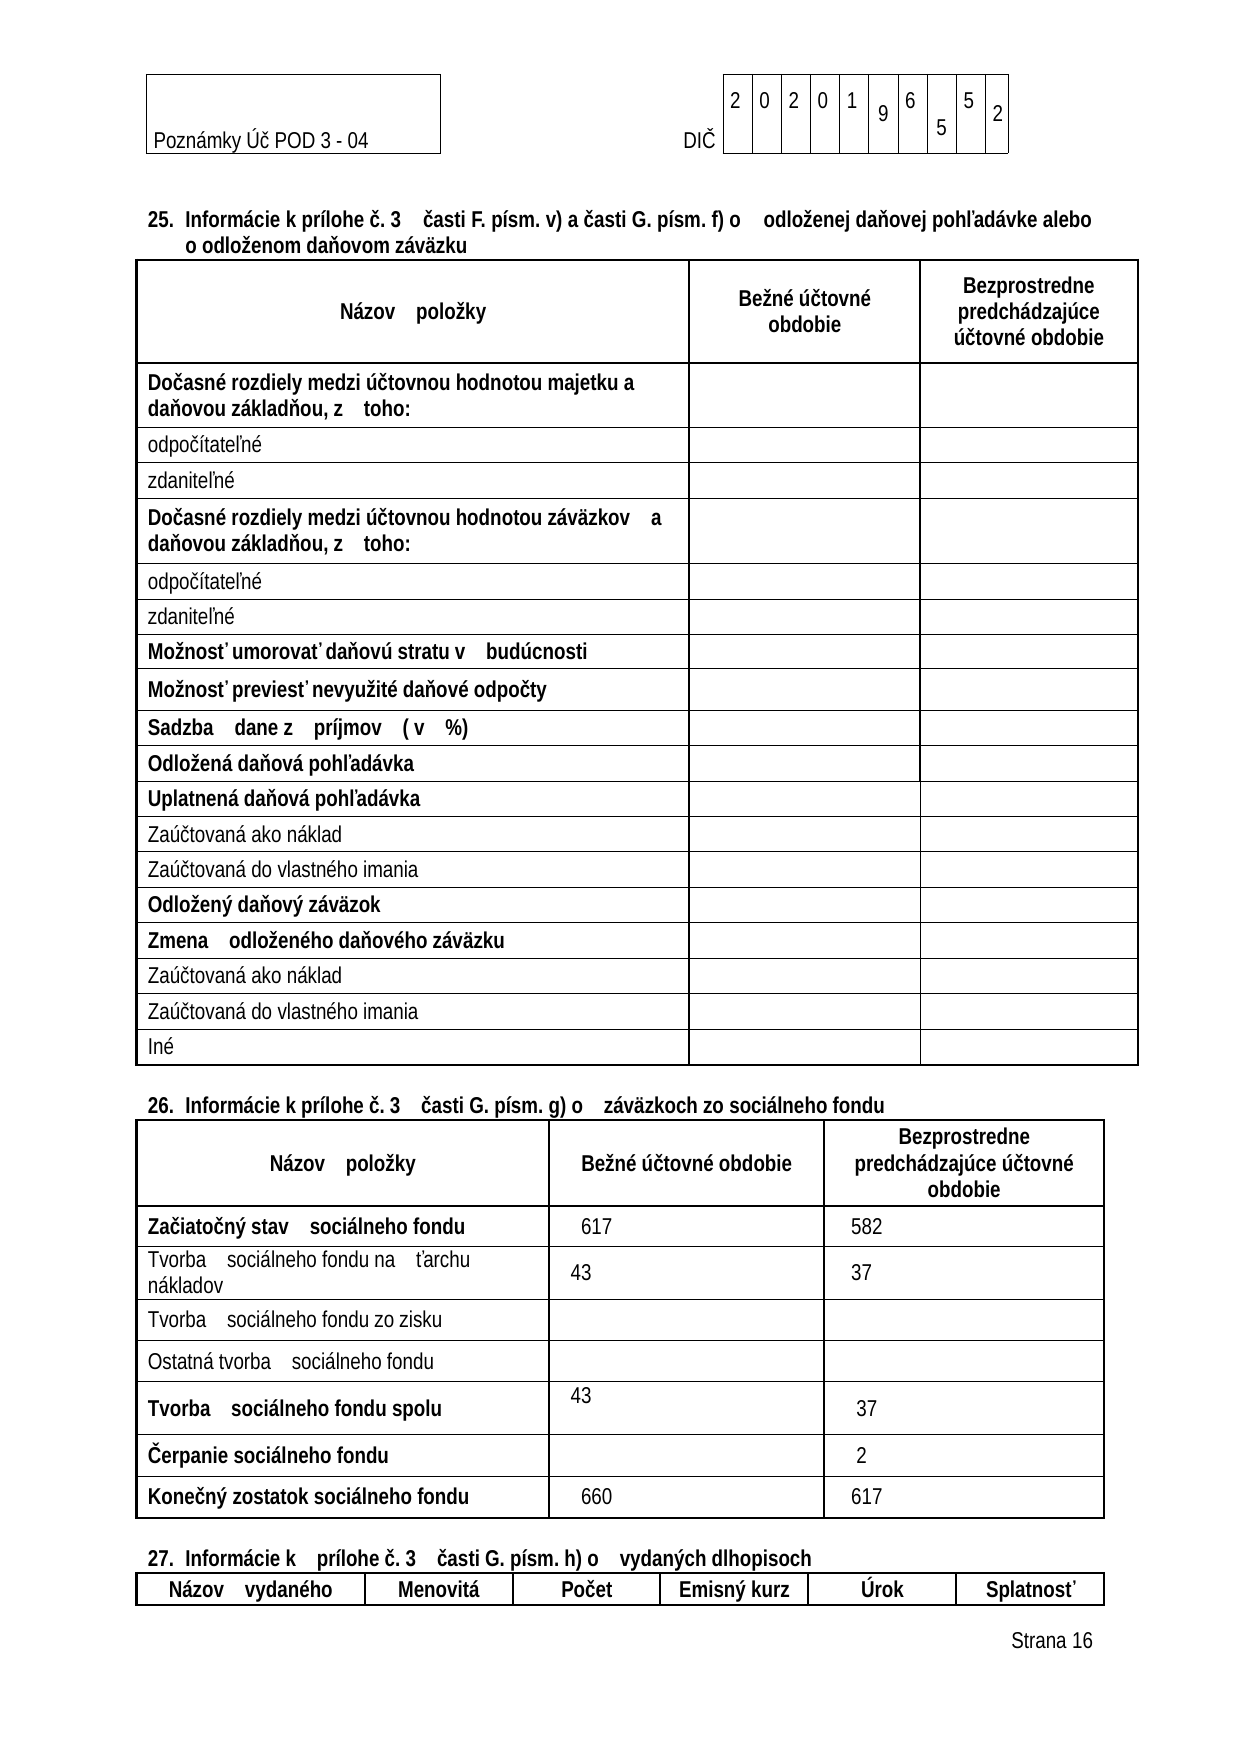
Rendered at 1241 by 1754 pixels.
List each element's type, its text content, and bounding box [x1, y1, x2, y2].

table_header Bezprostredne predchádzajúce účtovné obdobie [921, 261, 1137, 362]
table_cell [921, 923, 1137, 958]
table_cell [921, 959, 1137, 993]
table_cell 617 [825, 1477, 1103, 1517]
table_cell [690, 923, 920, 958]
table_cell [921, 428, 1137, 462]
title Informácie k prílohe č. 3 časti F. písm. v) a časti G. písm. f) o odloženej daňovej pohľadávke alebo o odloženom daňovom záväzku [148, 206, 1093, 258]
table_cell [690, 669, 919, 710]
table_cell [690, 817, 920, 851]
table_cell 617 [550, 1207, 823, 1246]
table_cell [690, 888, 920, 922]
table_cell [921, 1030, 1137, 1064]
table_cell [690, 782, 920, 816]
table_cell [921, 600, 1137, 634]
table_header Názov vydaného [138, 1574, 364, 1604]
table_cell [921, 746, 1137, 781]
table_cell Zaúčtovaná do vlastného imania [138, 994, 688, 1028]
table_cell [921, 635, 1137, 668]
table_cell [921, 994, 1137, 1028]
table_cell Možnosť umorovať daňovú stratu v budúcnosti [138, 635, 688, 668]
table_cell Dočasné rozdiely medzi účtovnou hodnotou záväzkov a daňovou základňou, z toho: [138, 499, 688, 563]
table_cell [690, 959, 920, 993]
table_cell Iné [138, 1030, 688, 1064]
table_cell Tvorba sociálneho fondu na ťarchu nákladov [138, 1247, 548, 1299]
table_cell [921, 463, 1137, 497]
table_cell 2 [825, 1435, 1103, 1476]
table_cell [690, 1030, 920, 1064]
table_cell [921, 499, 1137, 563]
table_cell [921, 669, 1137, 710]
table_cell Uplatnená daňová pohľadávka [138, 782, 688, 816]
table_cell 43 [550, 1247, 823, 1299]
table_cell Zaúčtovaná ako náklad [138, 959, 688, 993]
table_cell 660 [550, 1477, 823, 1517]
table_cell [690, 428, 919, 462]
table_header Bezprostredne predchádzajúce účtovné obdobie [825, 1121, 1103, 1204]
table_cell [921, 852, 1137, 887]
table_cell [921, 564, 1137, 598]
table_cell 43 [550, 1382, 823, 1434]
table_cell Zaúčtovaná do vlastného imania [138, 852, 688, 887]
table_header Bežné účtovné obdobie [690, 261, 919, 362]
table_cell odpočítateľné [138, 564, 688, 598]
table_header Počet [514, 1574, 659, 1604]
table_cell [690, 746, 919, 781]
table_cell [690, 635, 919, 668]
table_cell Odložená daňová pohľadávka [138, 746, 688, 781]
table_header Bežné účtovné obdobie [550, 1121, 823, 1204]
table_cell zdaniteľné [138, 463, 688, 497]
table_cell zdaniteľné [138, 600, 688, 634]
table_cell [921, 782, 1137, 816]
table_cell odpočítateľné [138, 428, 688, 462]
table_cell [690, 994, 920, 1028]
table_cell Dočasné rozdiely medzi účtovnou hodnotou majetku a daňovou základňou, z toho: [138, 364, 688, 427]
table_cell [690, 499, 919, 563]
table_header Názov položky [138, 1121, 548, 1204]
table_cell 37 [825, 1247, 1103, 1299]
table_cell Odložený daňový záväzok [138, 888, 688, 922]
table_cell Možnosť previesť nevyužité daňové odpočty [138, 669, 688, 710]
table_cell Začiatočný stav sociálneho fondu [138, 1207, 548, 1246]
table_cell [690, 711, 919, 745]
table_cell [690, 564, 919, 598]
table_header Emisný kurz [661, 1574, 807, 1604]
table_cell [550, 1341, 823, 1381]
table_header Menovitá [366, 1574, 512, 1604]
table_cell Zaúčtovaná ako náklad [138, 817, 688, 851]
table_cell [921, 888, 1137, 922]
title Informácie k prílohe č. 3 časti G. písm. h) o vydaných dlhopisoch [148, 1545, 1093, 1572]
table_cell Sadzba dane z príjmov ( v %) [138, 711, 688, 745]
table_cell [690, 364, 919, 427]
table_header Splatnosť [957, 1574, 1103, 1604]
table_cell Tvorba sociálneho fondu zo zisku [138, 1300, 548, 1340]
table_cell [921, 817, 1137, 851]
table_cell [690, 600, 919, 634]
table_cell Zmena odloženého daňového záväzku [138, 923, 688, 958]
table_cell [921, 711, 1137, 745]
table_cell [825, 1300, 1103, 1340]
table_header Názov položky [138, 261, 688, 362]
table_cell Tvorba sociálneho fondu spolu [138, 1382, 548, 1434]
table_cell [690, 463, 919, 497]
table_header Úrok [809, 1574, 955, 1604]
table_cell [550, 1435, 823, 1476]
table_cell 37 [825, 1382, 1103, 1434]
table_cell Čerpanie sociálneho fondu [138, 1435, 548, 1476]
table_cell [690, 852, 920, 887]
table_cell 582 [825, 1207, 1103, 1246]
table_cell Konečný zostatok sociálneho fondu [138, 1477, 548, 1517]
table_cell [921, 364, 1137, 427]
table_cell Ostatná tvorba sociálneho fondu [138, 1341, 548, 1381]
table_cell [550, 1300, 823, 1340]
table_cell [825, 1341, 1103, 1381]
title Informácie k prílohe č. 3 časti G. písm. g) o záväzkoch zo sociálneho fondu [148, 1092, 1093, 1119]
